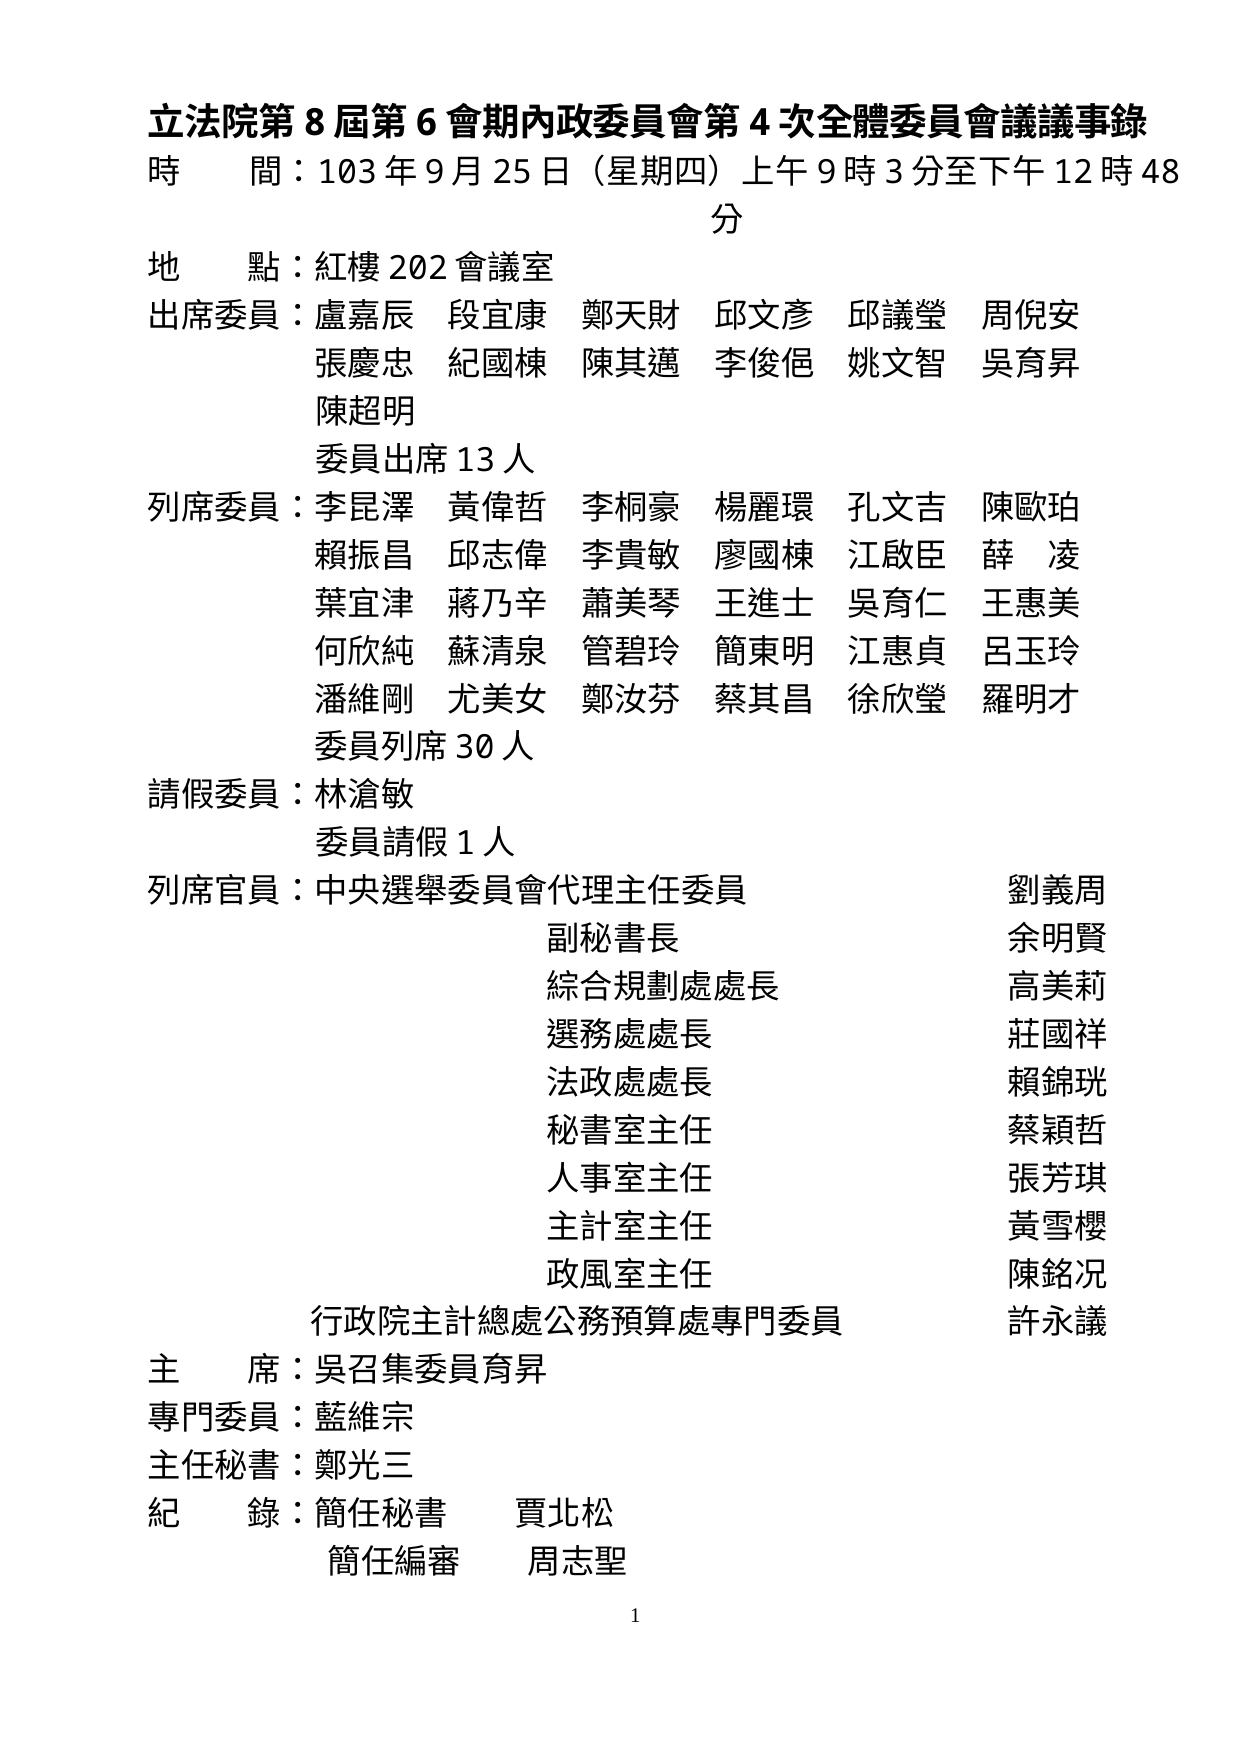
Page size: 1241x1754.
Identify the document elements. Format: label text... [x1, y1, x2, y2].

text 秘書室主任 蔡穎哲 [316, 1104, 1122, 1152]
text 主計室主任 黃雪櫻 [316, 1200, 1122, 1248]
text 列席官員：中央選舉委員會代理主任委員 劉義周 [148, 864, 1122, 912]
text 簡任編審 周志聖 [148, 1535, 1181, 1583]
text 陳超明 [315, 385, 1181, 433]
text 時 間：103年9月25日（星期四）上午9時3分至下午12時48分 [148, 146, 1181, 241]
text 行政院主計總處公務預算處專門委員 許永議 [310, 1296, 1122, 1343]
text 副秘書長 余明賢 [316, 912, 1122, 960]
text 地 點：紅樓202會議室 [148, 241, 1181, 289]
text 法政處處長 賴錦珖 [316, 1056, 1122, 1104]
text 紀 錄：簡任秘書 賈北松 [148, 1487, 1181, 1535]
text 選務處處長 莊國祥 [316, 1008, 1122, 1056]
text 列席委員：李昆澤 黃偉哲 李桐豪 楊麗環 孔文吉 陳歐珀 賴振昌 邱志偉 李貴敏 廖國棟 江啟臣 薛 凌 葉宜津 蔣乃辛 蕭美琴 王進士 吳育仁 王惠美 何欣純 蘇清泉 管碧玲 簡東明 江惠貞 呂玉玲 潘維剛 尤美女 鄭汝芬 蔡其昌 徐欣瑩 羅明才 委員列席30人 [148, 481, 1122, 768]
subtitle 立法院第8屆第6會期內政委員會第4次全體委員會議議事錄 [148, 96, 1181, 146]
text 出席委員：盧嘉辰 段宜康 鄭天財 邱文彥 邱議瑩 周倪安 張慶忠 紀國棟 陳其邁 李俊俋 姚文智 吳育昇 [148, 289, 1122, 385]
text 專門委員：藍維宗 [148, 1391, 1181, 1439]
text 委員請假1人 [315, 816, 1181, 864]
text 主 席：吳召集委員育昇 [148, 1343, 1181, 1391]
text 請假委員：林滄敏 [148, 768, 1122, 816]
text 綜合規劃處處長 高美莉 [316, 960, 1122, 1008]
text 人事室主任 張芳琪 [316, 1152, 1122, 1200]
text 政風室主任 陳銘况 [316, 1248, 1122, 1296]
text 委員出席13人 [315, 433, 1181, 481]
text 主任秘書：鄭光三 [148, 1439, 1181, 1487]
